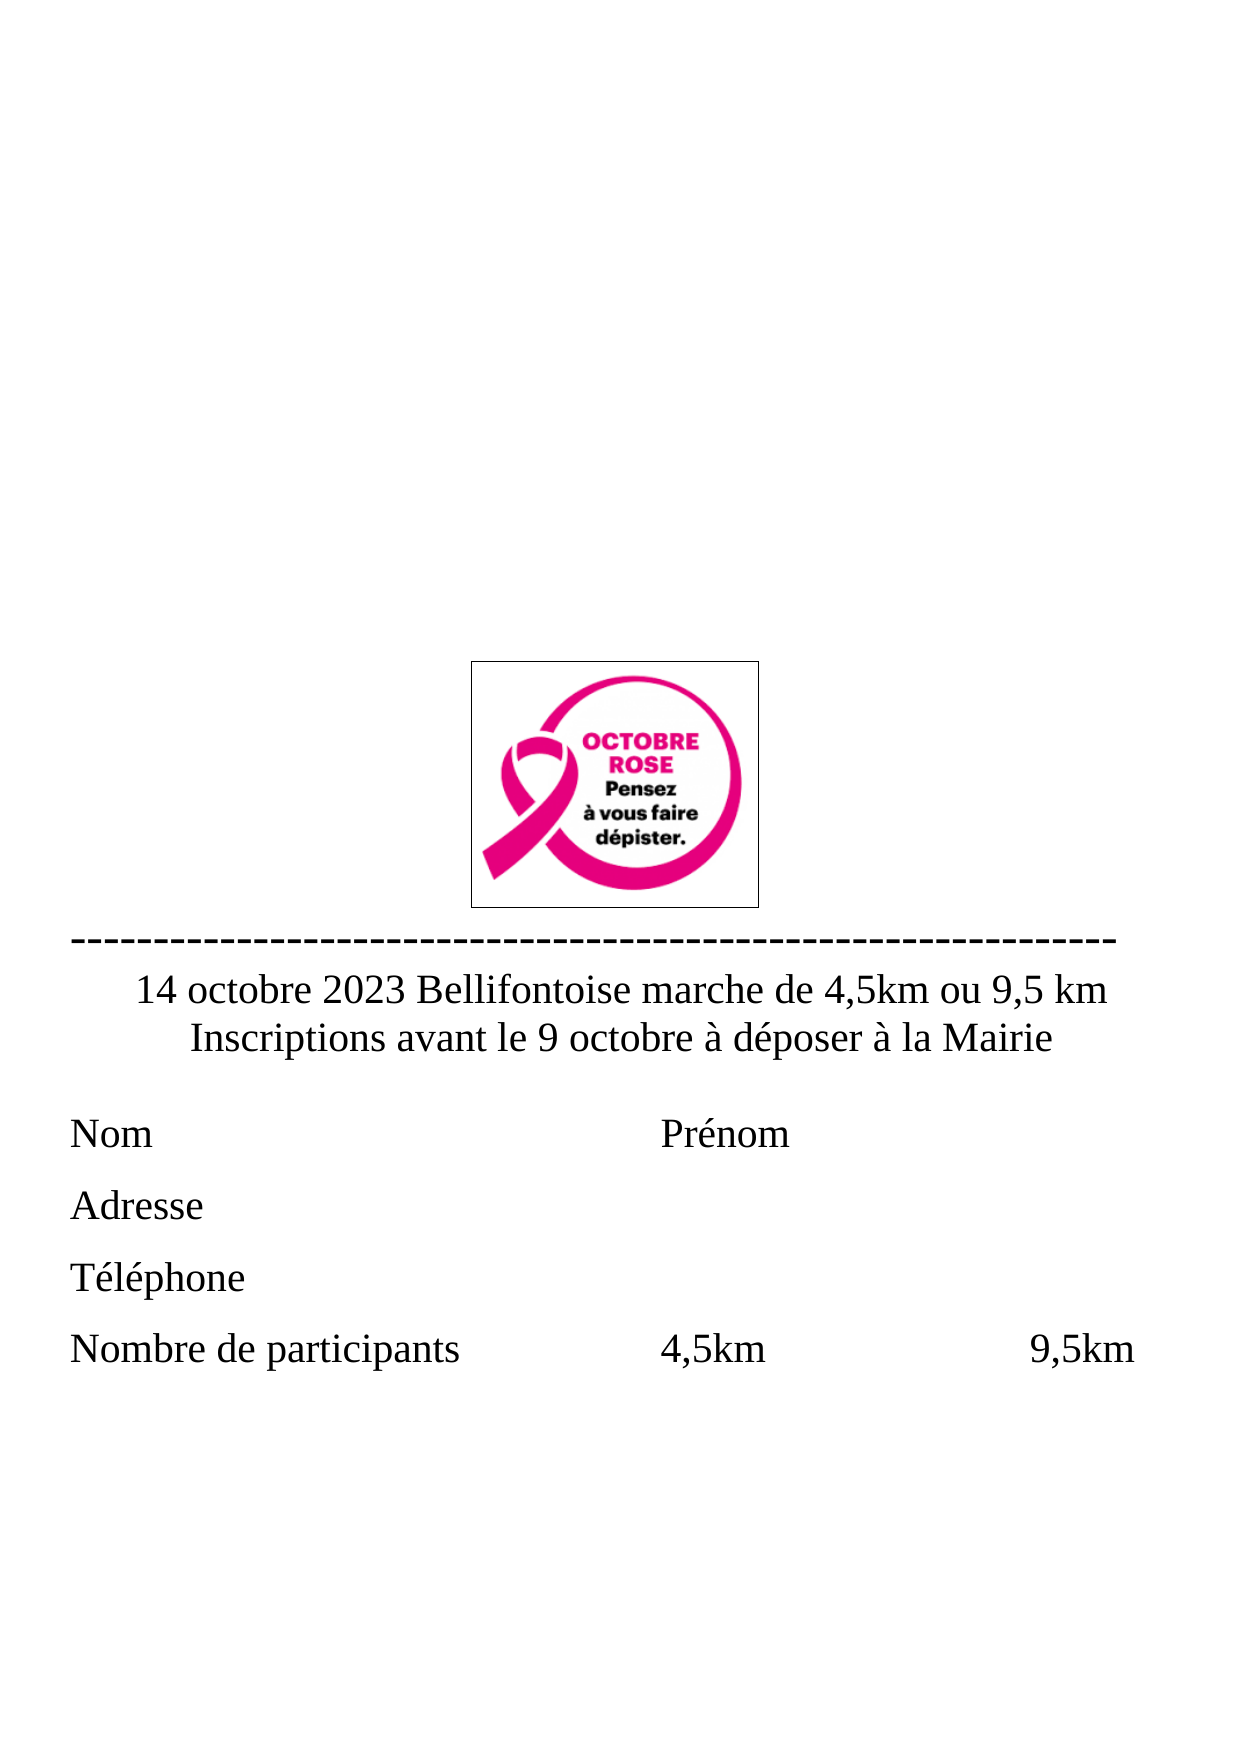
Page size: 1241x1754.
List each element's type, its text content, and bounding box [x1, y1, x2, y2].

text Adresse [69, 1180, 1174, 1228]
text Téléphone [69, 1252, 1174, 1300]
text Nom Prénom [69, 1108, 1174, 1156]
text Nombre de participants 4,5km 9,5km [69, 1324, 1174, 1372]
text 14 octobre 2023 Bellifontoise marche de 4,5km ou 9,5 km [69, 964, 1174, 1012]
picture [474, 664, 756, 904]
text --------------------------------------------------------------- [69, 893, 1174, 964]
text Inscriptions avant le 9 octobre à déposer à la Mairie [69, 1012, 1174, 1060]
